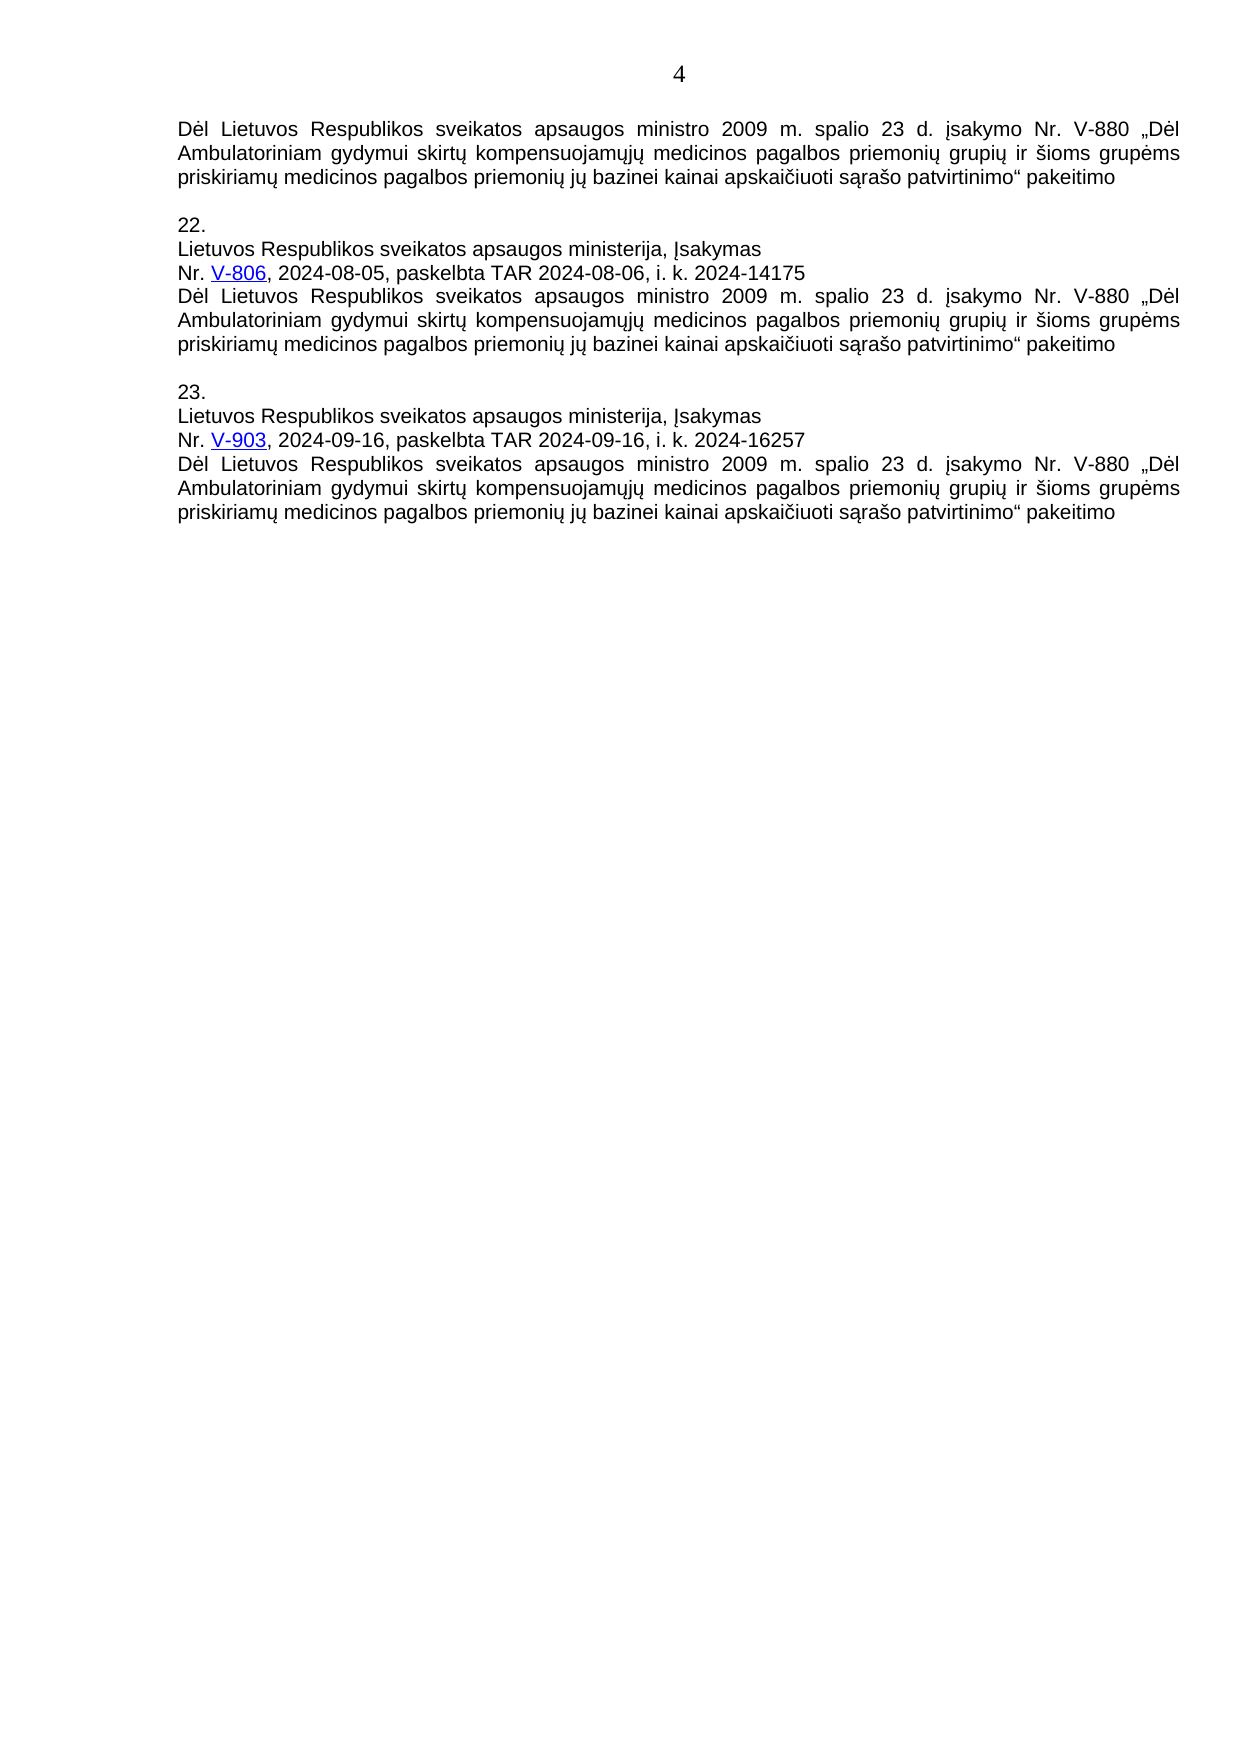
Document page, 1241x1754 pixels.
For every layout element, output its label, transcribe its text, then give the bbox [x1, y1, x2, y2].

text Dėl Lietuvos Respublikos sveikatos apsaugos ministro 2009 m. spalio 23 d. įsakymo Nr. V-880 „Dėl Ambulatoriniam gydymui skirtų kompensuojamųjų medicinos pagalbos priemonių grupių ir šioms grupėms priskiriamų medicinos pagalbos priemonių jų bazinei kainai apskaičiuoti sąrašo patvirtinimo“ pakeitimo [177, 117, 1181, 188]
text Lietuvos Respublikos sveikatos apsaugos ministerija, Įsakymas [177, 404, 1181, 428]
text Dėl Lietuvos Respublikos sveikatos apsaugos ministro 2009 m. spalio 23 d. įsakymo Nr. V-880 „Dėl Ambulatoriniam gydymui skirtų kompensuojamųjų medicinos pagalbos priemonių grupių ir šioms grupėms priskiriamų medicinos pagalbos priemonių jų bazinei kainai apskaičiuoti sąrašo patvirtinimo“ pakeitimo [177, 452, 1181, 524]
text Nr. V-806, 2024-08-05, paskelbta TAR 2024-08-06, i. k. 2024-14175 [177, 260, 1181, 284]
text Lietuvos Respublikos sveikatos apsaugos ministerija, Įsakymas [177, 236, 1181, 260]
text Nr. V-903, 2024-09-16, paskelbta TAR 2024-09-16, i. k. 2024-16257 [177, 428, 1181, 452]
text 22. [177, 212, 1181, 236]
text Dėl Lietuvos Respublikos sveikatos apsaugos ministro 2009 m. spalio 23 d. įsakymo Nr. V-880 „Dėl Ambulatoriniam gydymui skirtų kompensuojamųjų medicinos pagalbos priemonių grupių ir šioms grupėms priskiriamų medicinos pagalbos priemonių jų bazinei kainai apskaičiuoti sąrašo patvirtinimo“ pakeitimo [177, 284, 1181, 356]
text 23. [177, 380, 1181, 404]
